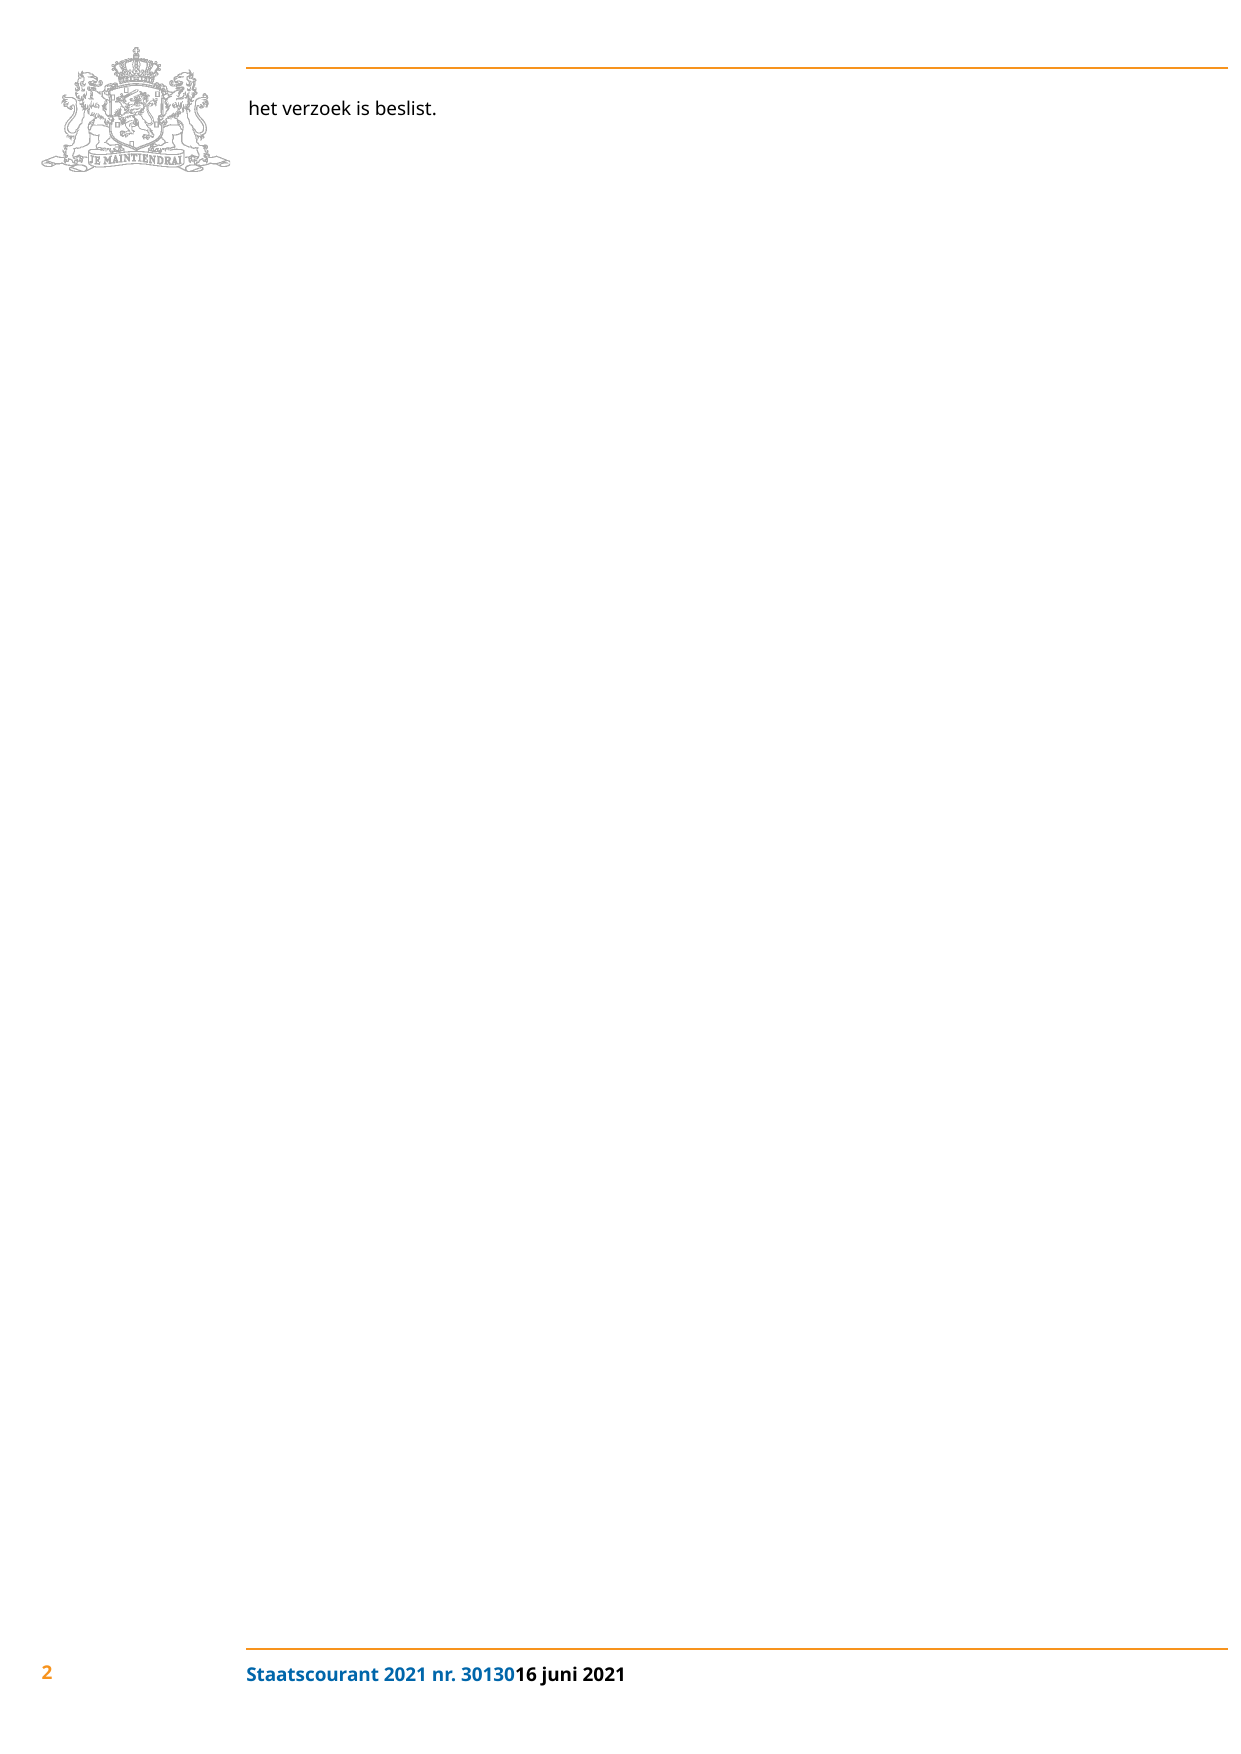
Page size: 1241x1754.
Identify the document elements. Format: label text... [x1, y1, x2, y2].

picture [41, 47, 231, 172]
text het verzoek is beslist. [248, 95, 1152, 121]
